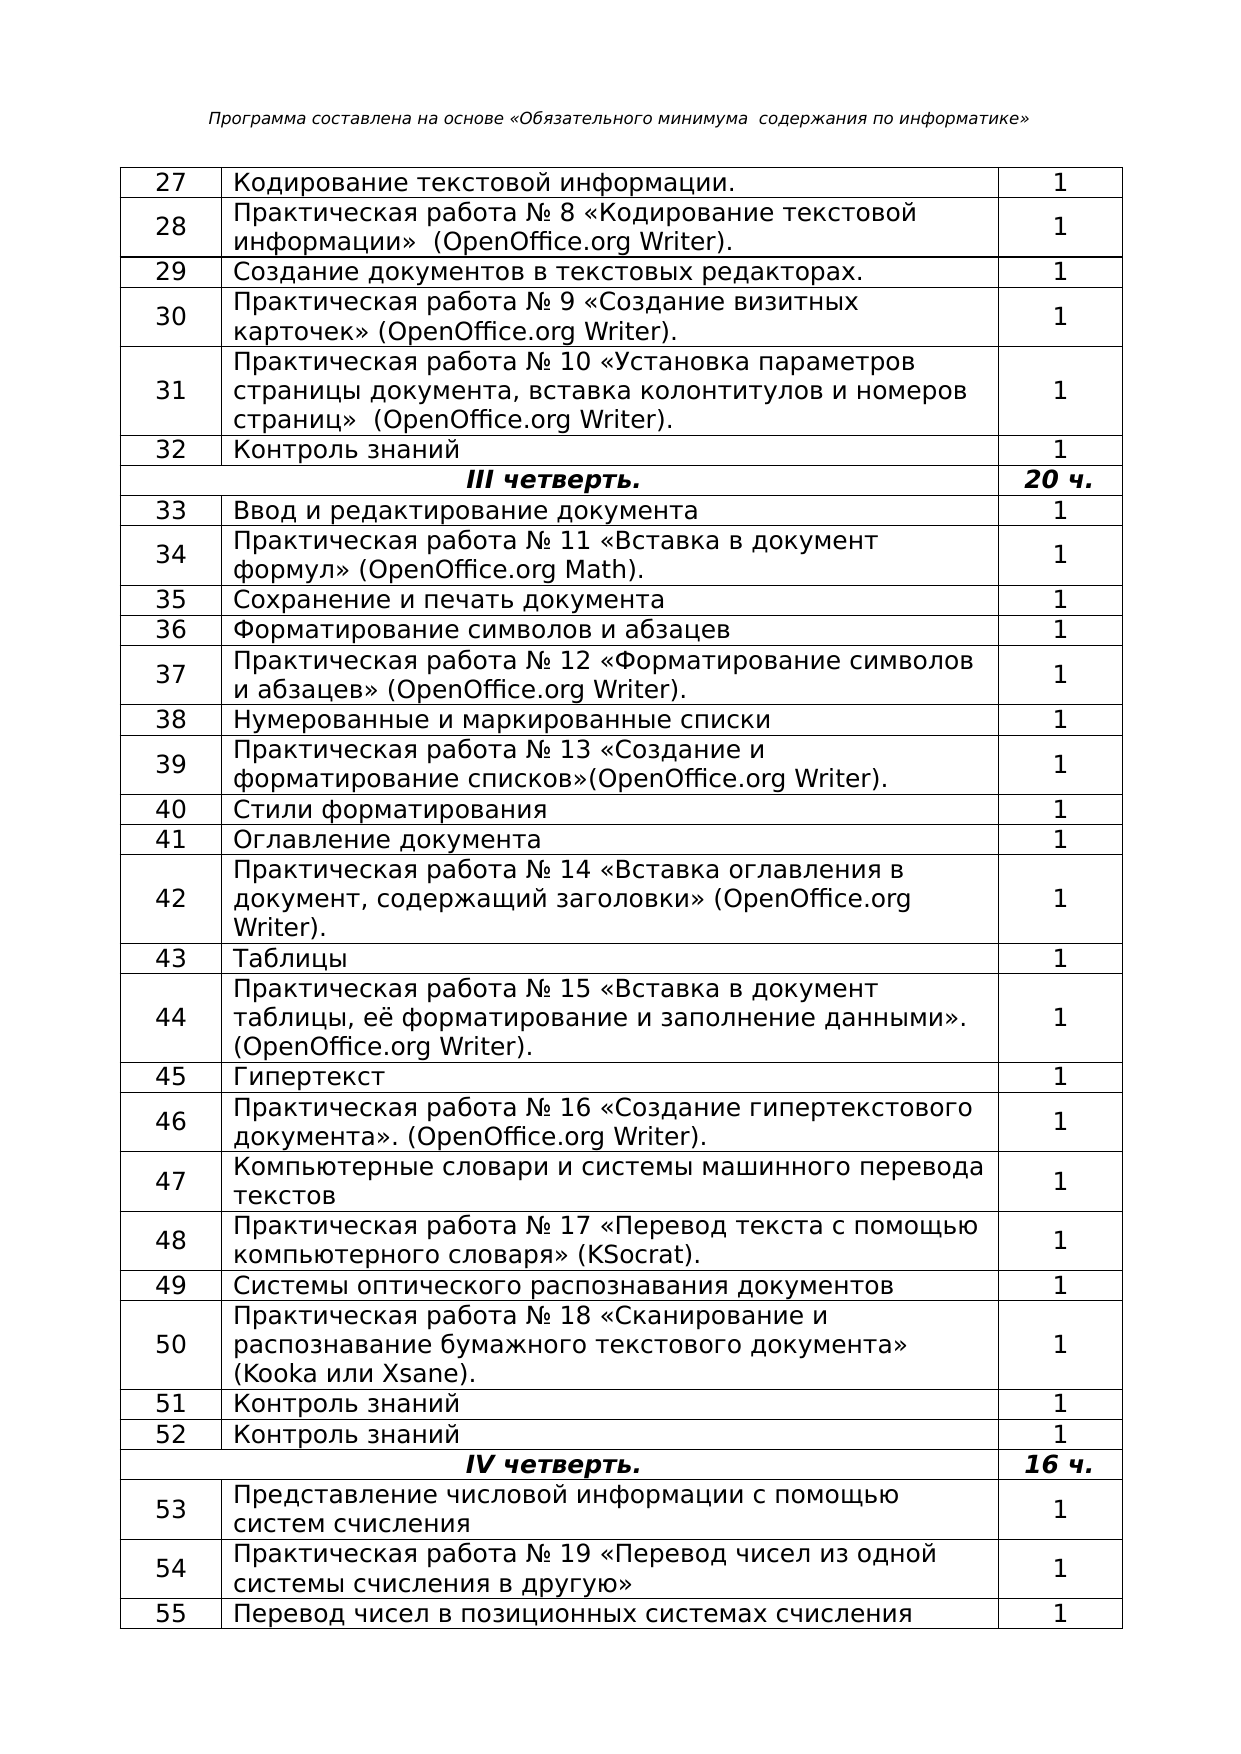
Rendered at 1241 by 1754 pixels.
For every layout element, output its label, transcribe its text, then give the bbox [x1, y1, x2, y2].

table_cell 1 [999, 1093, 1122, 1151]
table_cell 48 [121, 1212, 221, 1270]
table_cell 1 [999, 1152, 1122, 1211]
table_cell 1 [999, 1212, 1122, 1270]
table_cell 20 ч. [999, 466, 1122, 495]
table_cell 50 [121, 1301, 221, 1389]
table_cell 42 [121, 855, 221, 943]
table_cell 37 [121, 646, 221, 704]
table_cell 1 [999, 646, 1122, 704]
table_cell 1 [999, 1063, 1122, 1092]
table_cell 1 [999, 1480, 1122, 1539]
table_cell 28 [121, 198, 221, 256]
table_cell 30 [121, 288, 221, 346]
table_cell 41 [121, 825, 221, 854]
table_cell 52 [121, 1420, 221, 1449]
table_cell 1 [999, 347, 1122, 434]
table_cell 38 [121, 705, 221, 734]
table_cell 1 [999, 526, 1122, 584]
table_cell Контроль знаний [222, 1390, 998, 1419]
table_cell 1 [999, 496, 1122, 525]
table_cell Нумерованные и маркированные списки [222, 705, 998, 734]
table_cell 51 [121, 1390, 221, 1419]
table_cell Практическая работа № 10 «Установка параметров страницы документа, вставка колонтитулов и номеров страниц» (OpenOffice.org Writer). [222, 347, 998, 434]
table_cell 53 [121, 1480, 221, 1539]
table_cell III четверть. [121, 466, 998, 495]
table_cell Практическая работа № 12 «Форматирование символов и абзацев» (OpenOffice.org Writer). [222, 646, 998, 704]
table_cell Практическая работа № 11 «Вставка в документ формул» (OpenOffice.org Math). [222, 526, 998, 584]
table_cell 16 ч. [999, 1450, 1122, 1479]
table_cell Практическая работа № 8 «Кодирование текстовой информации» (OpenOffice.org Writer). [222, 198, 998, 256]
table_cell 1 [999, 1390, 1122, 1419]
table_cell 40 [121, 795, 221, 824]
table_cell 1 [999, 198, 1122, 256]
table_cell Практическая работа № 13 «Создание и форматирование списков»(OpenOffice.org Writer). [222, 736, 998, 794]
table_cell 39 [121, 736, 221, 794]
table_cell Оглавление документа [222, 825, 998, 854]
table_cell 1 [999, 258, 1122, 287]
table_cell Практическая работа № 15 «Вставка в документ таблицы, её форматирование и заполнение данными». (OpenOffice.org Writer). [222, 974, 998, 1062]
table_cell 35 [121, 586, 221, 615]
table_cell Контроль знаний [222, 436, 998, 465]
table_cell Практическая работа № 16 «Создание гипертекстового документа». (OpenOffice.org Writer). [222, 1093, 998, 1151]
table_cell 1 [999, 736, 1122, 794]
table_cell 1 [999, 855, 1122, 943]
table_cell Компьютерные словари и системы машинного перевода текстов [222, 1152, 998, 1211]
table_cell Ввод и редактирование документа [222, 496, 998, 525]
table_cell 1 [999, 1271, 1122, 1300]
table_cell Представление числовой информации с помощью систем счисления [222, 1480, 998, 1539]
table_cell 29 [121, 258, 221, 287]
table_cell Сохранение и печать документа [222, 586, 998, 615]
table_cell Практическая работа № 19 «Перевод чисел из одной системы счисления в другую» [222, 1540, 998, 1598]
table_cell Создание документов в текстовых редакторах. [222, 258, 998, 287]
table_cell IV четверть. [121, 1450, 998, 1479]
table_cell 47 [121, 1152, 221, 1211]
table_cell 33 [121, 496, 221, 525]
table_cell 1 [999, 944, 1122, 973]
table_cell 1 [999, 616, 1122, 645]
table_cell 1 [999, 1420, 1122, 1449]
table_cell 32 [121, 436, 221, 465]
table_cell 45 [121, 1063, 221, 1092]
table_cell 1 [999, 1540, 1122, 1598]
table_cell 54 [121, 1540, 221, 1598]
table_cell Форматирование символов и абзацев [222, 616, 998, 645]
table_cell Перевод чисел в позиционных системах счисления [222, 1599, 998, 1628]
table_cell Практическая работа № 14 «Вставка оглавления в документ, содержащий заголовки» (OpenOffice.org Writer). [222, 855, 998, 943]
table_cell 1 [999, 974, 1122, 1062]
table_cell Таблицы [222, 944, 998, 973]
table_cell Гипертекст [222, 1063, 998, 1092]
table_cell 1 [999, 288, 1122, 346]
table_cell 49 [121, 1271, 221, 1300]
table_cell 36 [121, 616, 221, 645]
table_cell 43 [121, 944, 221, 973]
table_cell 1 [999, 1599, 1122, 1628]
table_cell 1 [999, 436, 1122, 465]
table_cell 55 [121, 1599, 221, 1628]
table_cell 34 [121, 526, 221, 584]
table_cell 1 [999, 705, 1122, 734]
table_cell 1 [999, 168, 1122, 197]
table_cell 1 [999, 586, 1122, 615]
table_cell 27 [121, 168, 221, 197]
table_cell 1 [999, 795, 1122, 824]
table_cell 44 [121, 974, 221, 1062]
table_cell 31 [121, 347, 221, 434]
table_cell Стили форматирования [222, 795, 998, 824]
table_cell Практическая работа № 9 «Создание визитных карточек» (OpenOffice.org Writer). [222, 288, 998, 346]
table_cell 46 [121, 1093, 221, 1151]
table_cell Контроль знаний [222, 1420, 998, 1449]
table_cell 1 [999, 825, 1122, 854]
table_cell Практическая работа № 17 «Перевод текста с помощью компьютерного словаря» (KSocrat). [222, 1212, 998, 1270]
table_cell Системы оптического распознавания документов [222, 1271, 998, 1300]
table_cell Кодирование текстовой информации. [222, 168, 998, 197]
table_cell 1 [999, 1301, 1122, 1389]
table_cell Практическая работа № 18 «Сканирование и распознавание бумажного текстового документа» (Kooka или Xsane). [222, 1301, 998, 1389]
